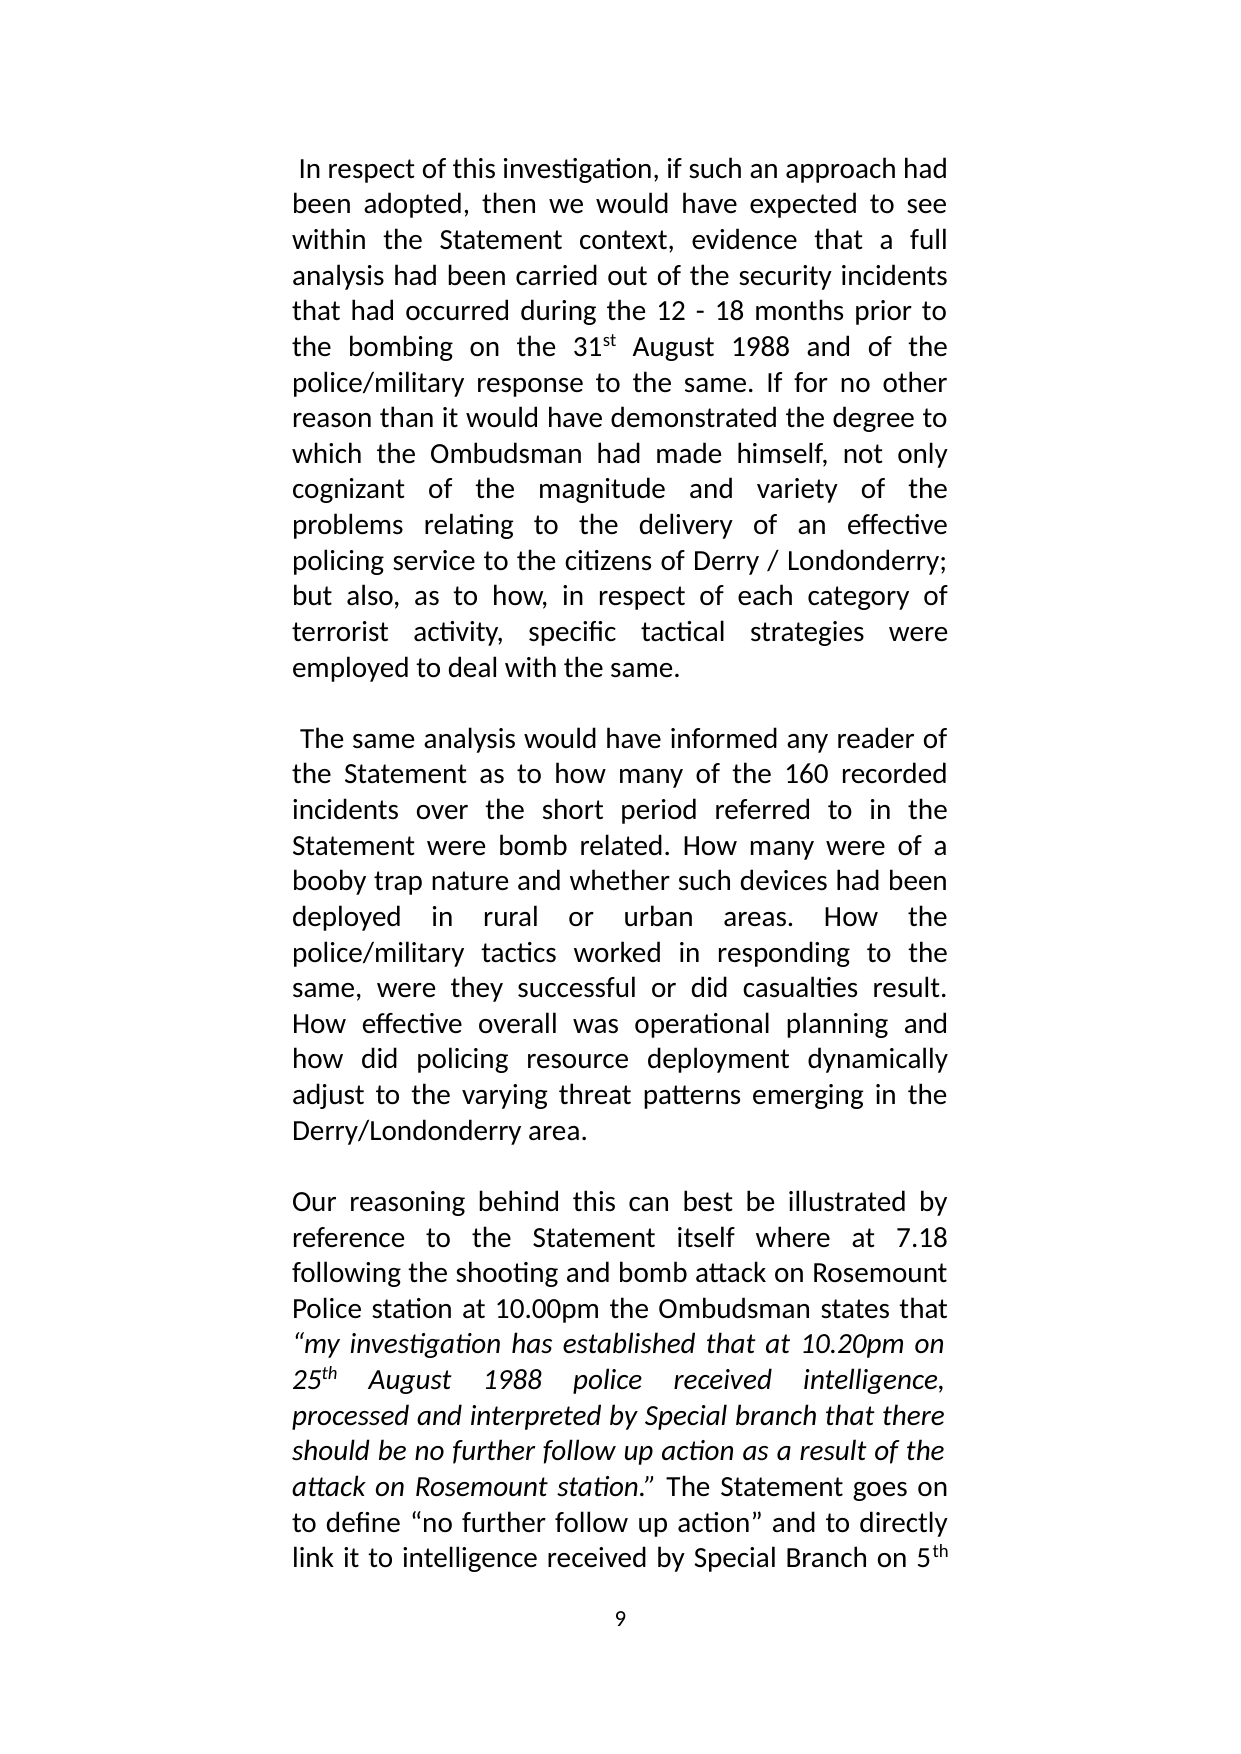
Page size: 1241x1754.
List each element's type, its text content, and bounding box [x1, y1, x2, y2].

text In respect of this investigation, if such an approach had been adopted, then we would have expected to see within the Statement context, evidence that a full analysis had been carried out of the security incidents that had occurred during the 12 - 18 months prior to the bombing on the 31st August 1988 and of the police/military response to the same. If for no other reason than it would have demonstrated the degree to which the Ombudsman had made himself, not only cognizant of the magnitude and variety of the problems relating to the delivery of an effective policing service to the citizens of Derry / Londonderry; but also, as to how, in respect of each category of terrorist activity, specific tactical strategies were employed to deal with the same. [292, 150, 948, 684]
text The same analysis would have informed any reader of the Statement as to how many of the 160 recorded incidents over the short period referred to in the Statement were bomb related. How many were of a booby trap nature and whether such devices had been deployed in rural or urban areas. How the police/military tactics worked in responding to the same, were they successful or did casualties result. How effective overall was operational planning and how did policing resource deployment dynamically adjust to the varying threat patterns emerging in the Derry/Londonderry area. [292, 720, 948, 1147]
text Our reasoning behind this can best be illustrated by reference to the Statement itself where at 7.18 following the shooting and bomb attack on Rosemount Police station at 10.00pm the Ombudsman states that “my investigation has established that at 10.20pm on 25th August 1988 police received intelligence, processed and interpreted by Special branch that there should be no further follow up action as a result of the attack on Rosemount station.” The Statement goes on to define “no further follow up action” and to directly link it to intelligence received by Special Branch on 5th [292, 1183, 948, 1575]
